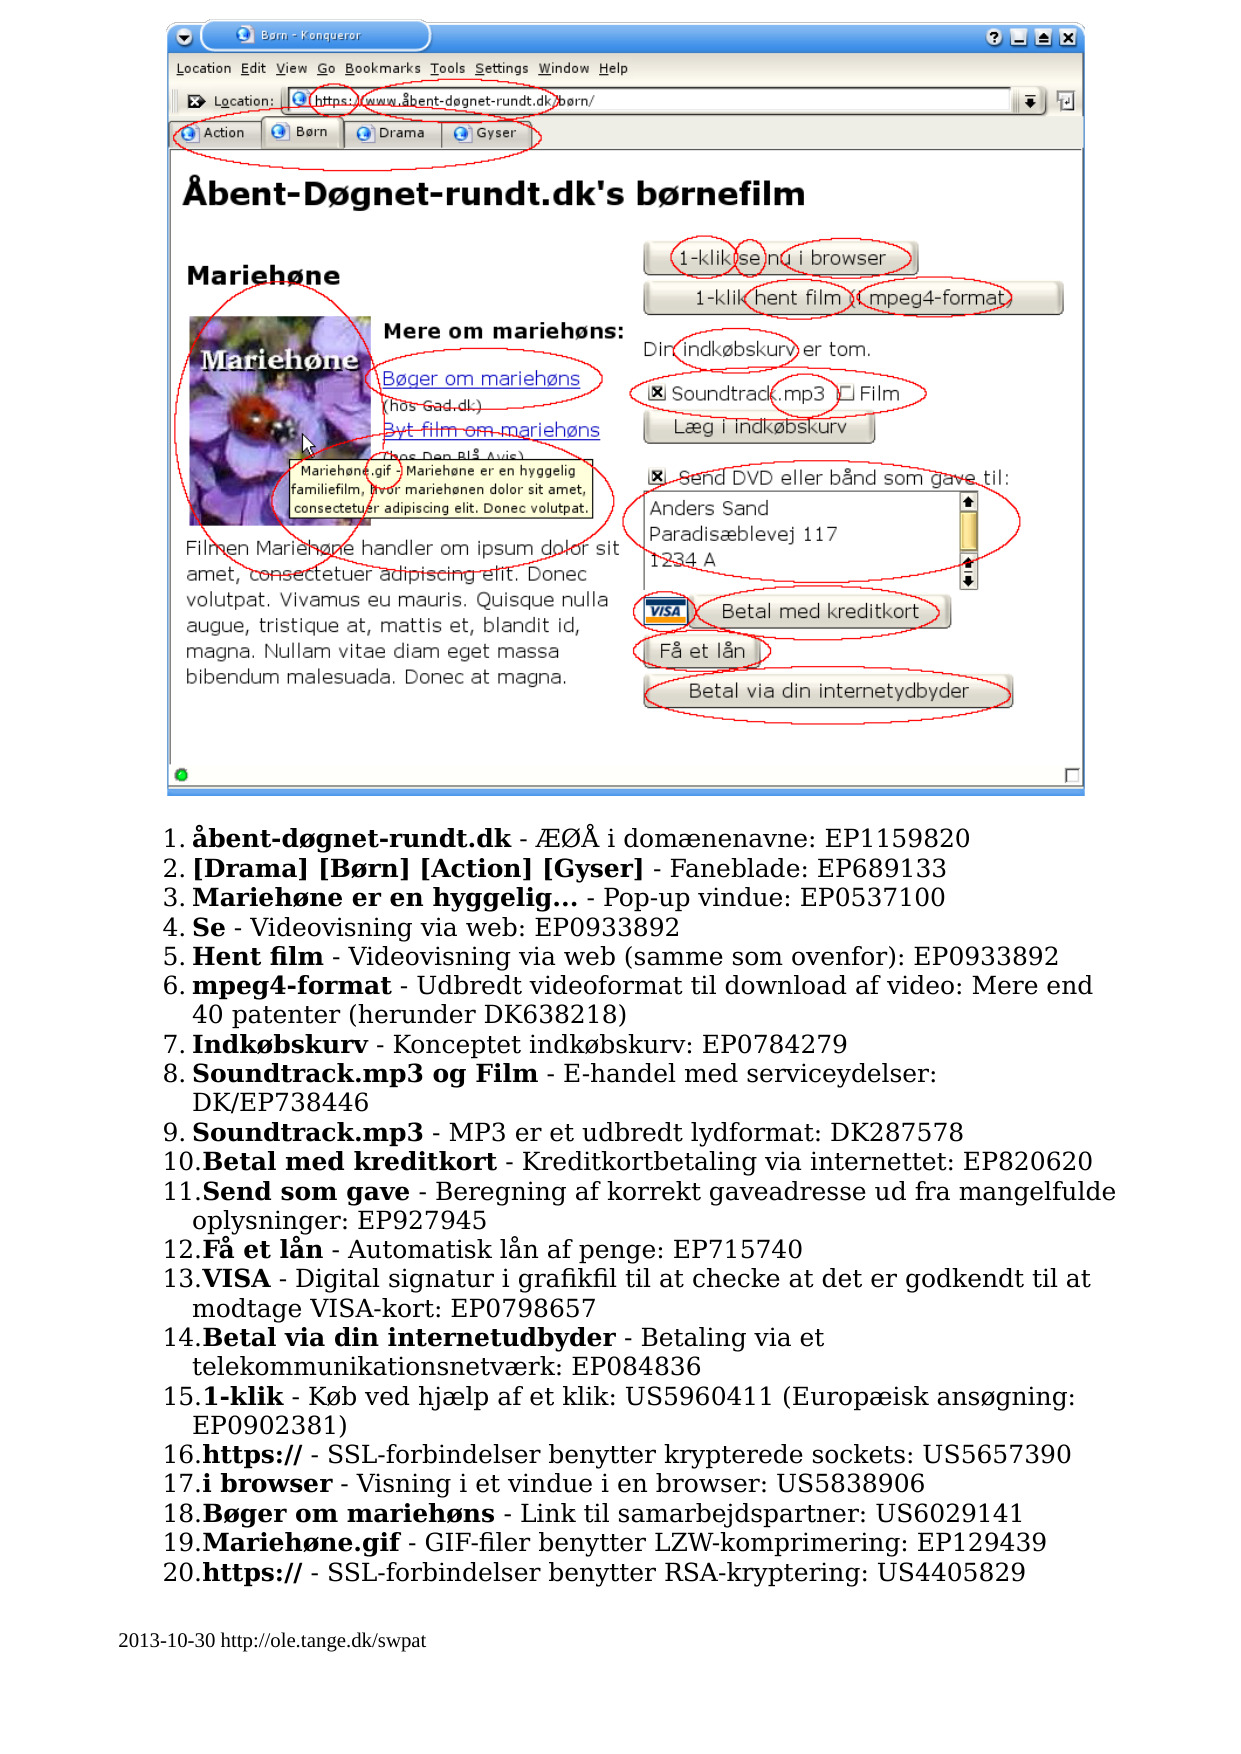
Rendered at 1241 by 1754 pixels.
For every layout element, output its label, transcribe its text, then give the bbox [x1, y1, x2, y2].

list Send som gave - Beregning af korrekt gaveadresse ud fra mangelfulde oplysninger: EP927945 [162, 1177, 1122, 1235]
list Soundtrack.mp3 - MP3 er et udbredt lydformat: DK287578 [162, 1118, 1122, 1147]
list Betal via din internetudbyder - Betaling via et telekommunikationsnetværk: EP084836 [162, 1323, 1122, 1382]
list https:// - SSL-forbindelser benytter krypterede sockets: US5657390 [162, 1440, 1122, 1469]
list 1-klik - Køb ved hjælp af et klik: US5960411 (Europæisk ansøgning: EP0902381) [162, 1382, 1122, 1440]
picture [165, 19, 1085, 796]
list https:// - SSL-forbindelser benytter RSA-kryptering: US4405829 [162, 1558, 1122, 1587]
list Se - Videovisning via web: EP0933892 [162, 913, 1122, 942]
list Mariehøne.gif - GIF-filer benytter LZW-komprimering: EP129439 [162, 1528, 1122, 1558]
list Bøger om mariehøns - Link til samarbejdspartner: US6029141 [162, 1499, 1122, 1528]
list VISA - Digital signatur i grafikfil til at checke at det er godkendt til at modtage VISA-kort: EP0798657 [162, 1264, 1122, 1323]
list i browser - Visning i et vindue i en browser: US5838906 [162, 1469, 1122, 1499]
list Indkøbskurv - Konceptet indkøbskurv: EP0784279 [162, 1030, 1122, 1059]
list [Drama] [Børn] [Action] [Gyser] - Faneblade: EP689133 [162, 854, 1122, 883]
list Soundtrack.mp3 og Film - E-handel med serviceydelser: DK/EP738446 [162, 1059, 1122, 1118]
list åbent-døgnet-rundt.dk - ÆØÅ i domænenavne: EP1159820 [162, 824, 1122, 854]
list mpeg4-format - Udbredt videoformat til download af video: Mere end 40 patenter (herunder DK638218) [162, 971, 1122, 1030]
list Betal med kreditkort - Kreditkortbetaling via internettet: EP820620 [162, 1147, 1122, 1177]
list Mariehøne er en hyggelig... - Pop-up vindue: EP0537100 [162, 883, 1122, 913]
list Få et lån - Automatisk lån af penge: EP715740 [162, 1235, 1122, 1264]
list Hent film - Videovisning via web (samme som ovenfor): EP0933892 [162, 942, 1122, 971]
